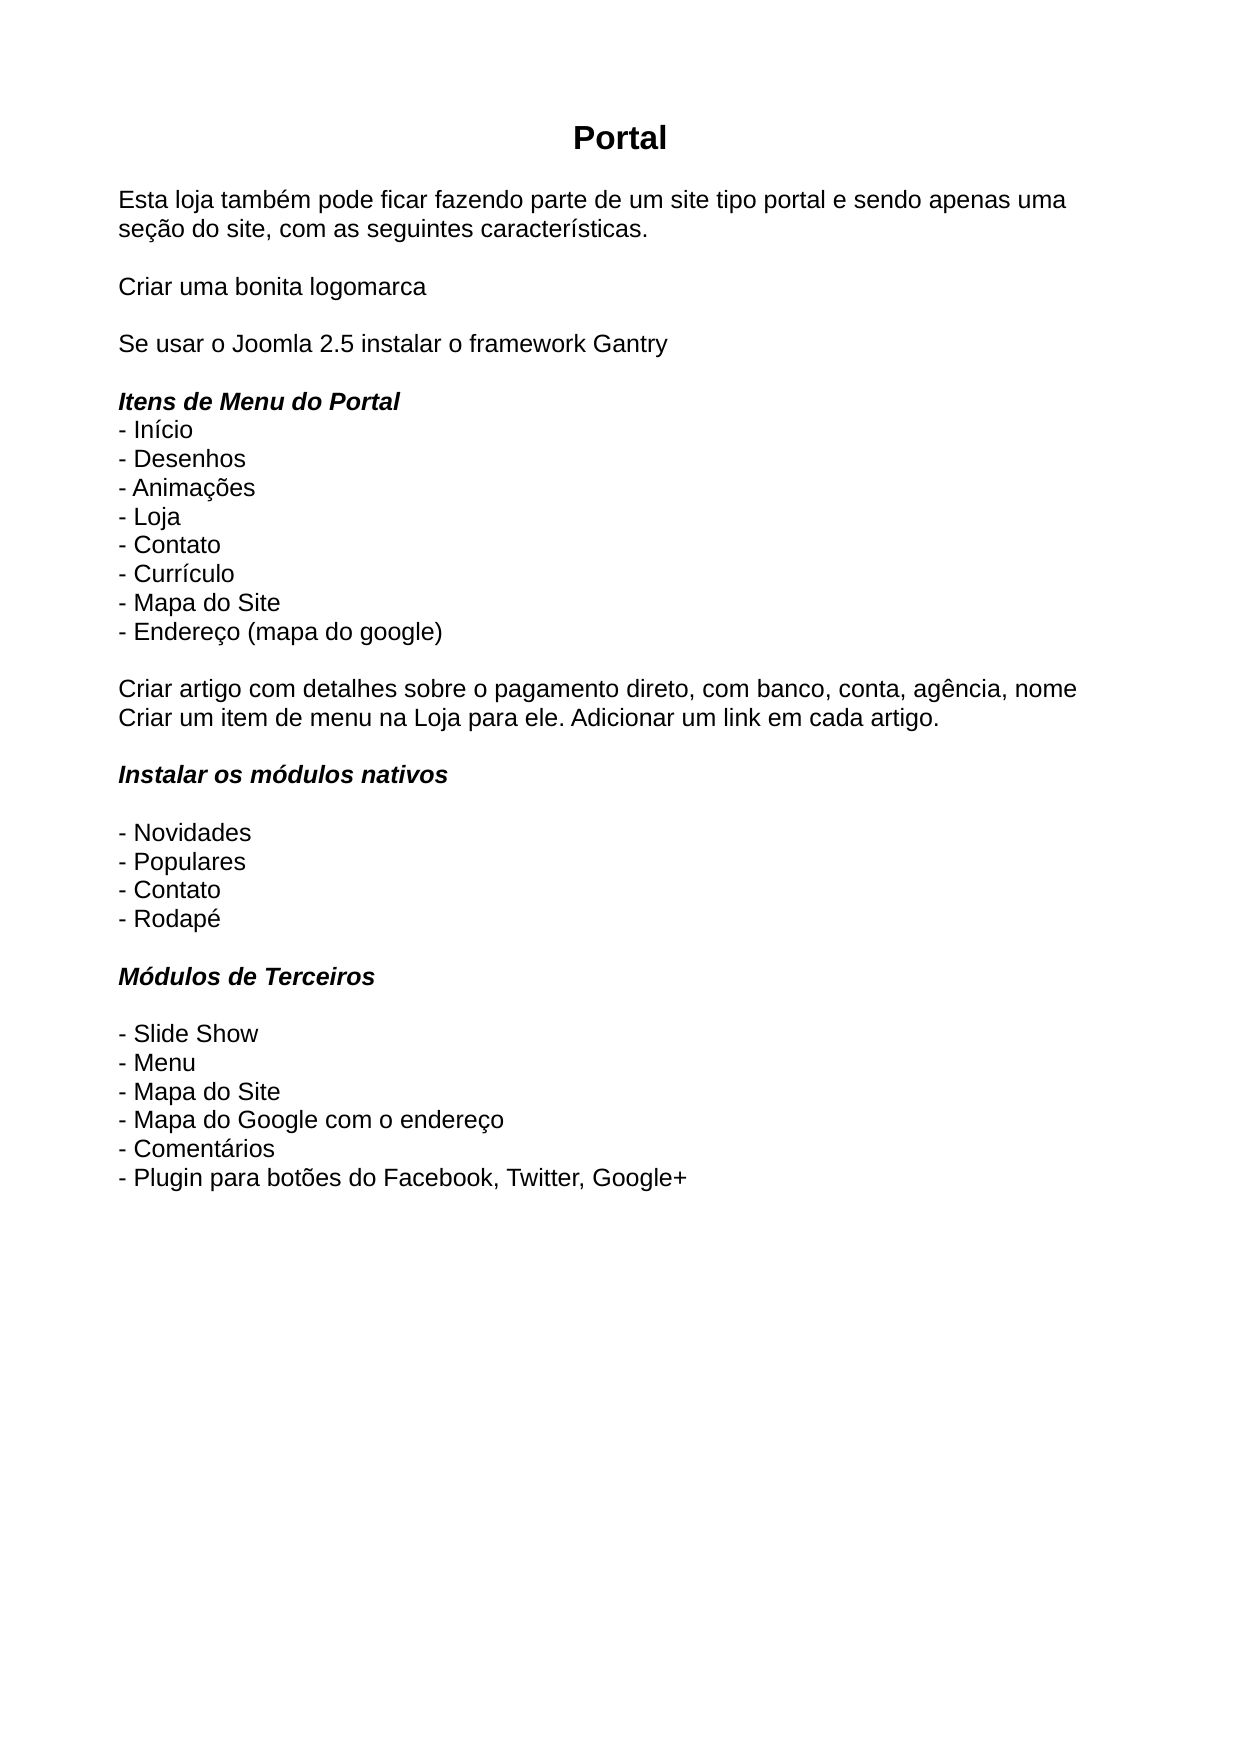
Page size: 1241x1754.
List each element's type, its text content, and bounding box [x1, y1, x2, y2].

text - Comentários [118, 1134, 1122, 1163]
text - Novidades [118, 818, 1122, 847]
text - Currículo [118, 559, 1122, 588]
text Criar artigo com detalhes sobre o pagamento direto, com banco, conta, agência, nome [118, 674, 1122, 703]
text - Mapa do Site [118, 1077, 1122, 1105]
text - Endereço (mapa do google) [118, 617, 1122, 645]
text - Contato [118, 530, 1122, 559]
text - Contato [118, 875, 1122, 904]
text - Mapa do Site [118, 588, 1122, 617]
text Criar uma bonita logomarca [118, 272, 1122, 300]
text - Rodapé [118, 904, 1122, 933]
text - Desenhos [118, 444, 1122, 473]
text Portal [118, 118, 1122, 157]
text - Loja [118, 502, 1122, 530]
text - Início [118, 415, 1122, 444]
text - Animações [118, 473, 1122, 502]
text Módulos de Terceiros [118, 962, 1122, 990]
text - Slide Show [118, 1019, 1122, 1048]
text Itens de Menu do Portal [118, 387, 1122, 415]
text Criar um item de menu na Loja para ele. Adicionar um link em cada artigo. [118, 703, 1122, 732]
text - Plugin para botões do Facebook, Twitter, Google+ [118, 1163, 1122, 1192]
text Instalar os módulos nativos [118, 760, 1122, 789]
text - Menu [118, 1048, 1122, 1077]
text Esta loja também pode ficar fazendo parte de um site tipo portal e sendo apenas uma seção do site, com as seguintes características. [118, 185, 1122, 243]
text - Mapa do Google com o endereço [118, 1105, 1122, 1134]
text - Populares [118, 847, 1122, 875]
text Se usar o Joomla 2.5 instalar o framework Gantry [118, 329, 1122, 358]
